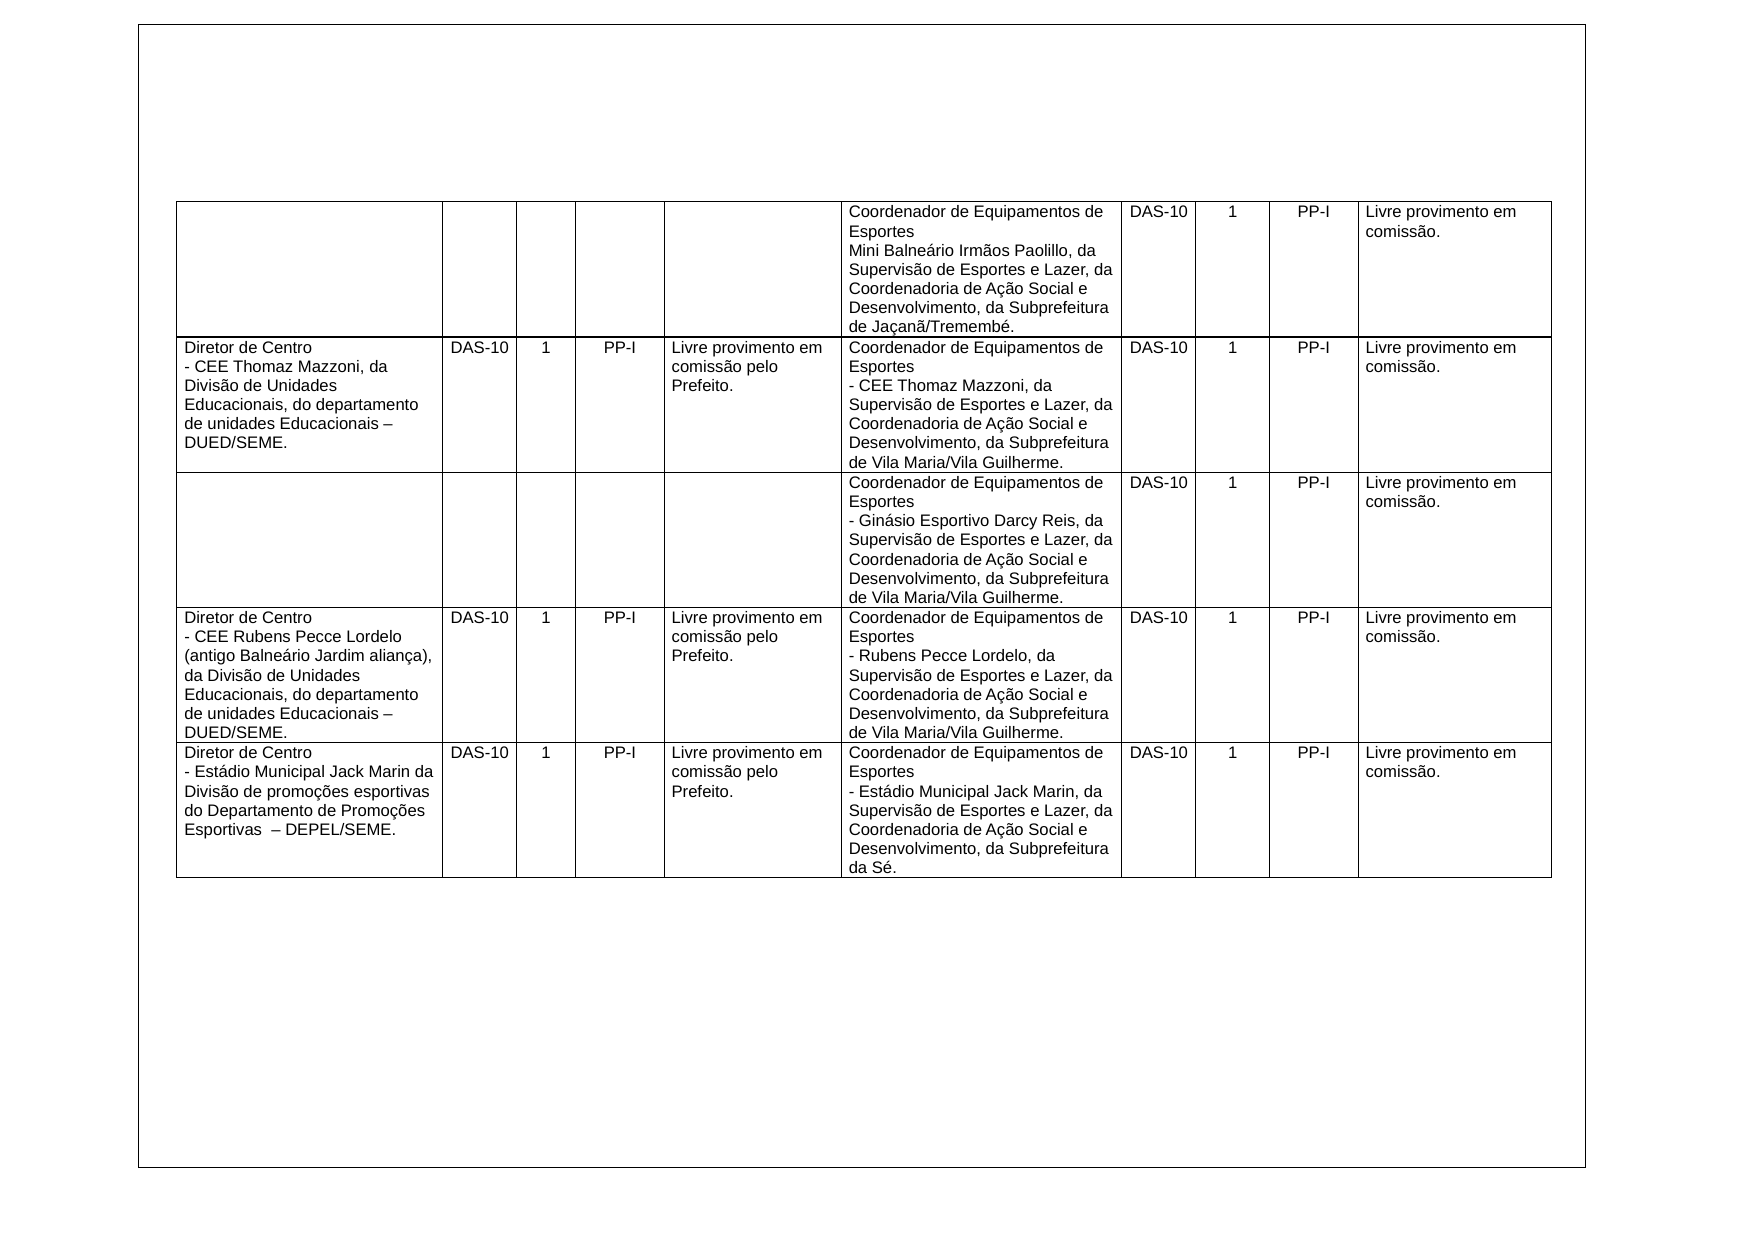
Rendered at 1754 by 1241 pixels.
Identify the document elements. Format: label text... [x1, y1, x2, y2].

table_cell 1 [1196, 338, 1269, 472]
table_cell Livre provimento em comissão. [1359, 743, 1551, 877]
table_header Coordenador de Equipamentos de Esportes Mini Balneário Irmãos Paolillo, da Supervisão de Esportes e Lazer, da Coordenadoria de Ação Social e Desenvolvimento, da Subprefeitura de Jaçanã/Tremembé. [842, 202, 1121, 336]
table_cell Diretor de Centro - Estádio Municipal Jack Marin da Divisão de promoções esportivas do Departamento de Promoções Esportivas – DEPEL/SEME. [177, 743, 442, 877]
table_cell Diretor de Centro - CEE Thomaz Mazzoni, da Divisão de Unidades Educacionais, do departamento de unidades Educacionais – DUED/SEME. [177, 338, 442, 472]
table_cell Livre provimento em comissão pelo Prefeito. [665, 743, 841, 877]
table_cell 1 [517, 338, 575, 472]
table_cell PP-I [576, 608, 664, 742]
table_cell DAS-10 [1122, 743, 1195, 877]
table_cell 1 [1196, 743, 1269, 877]
table_header [177, 202, 442, 336]
table_header [443, 202, 516, 336]
table_cell PP-I [1270, 608, 1358, 742]
table_cell Livre provimento em comissão pelo Prefeito. [665, 338, 841, 472]
table_cell PP-I [1270, 473, 1358, 607]
table_header PP-I [1270, 202, 1358, 336]
table_cell Coordenador de Equipamentos de Esportes - Rubens Pecce Lordelo, da Supervisão de Esportes e Lazer, da Coordenadoria de Ação Social e Desenvolvimento, da Subprefeitura de Vila Maria/Vila Guilherme. [842, 608, 1121, 742]
table_cell PP-I [576, 743, 664, 877]
table_cell DAS-10 [443, 608, 516, 742]
table_cell 1 [517, 743, 575, 877]
table_cell 1 [1196, 608, 1269, 742]
table_cell DAS-10 [443, 743, 516, 877]
table_cell PP-I [576, 338, 664, 472]
table_cell [665, 473, 841, 607]
table_cell 1 [517, 608, 575, 742]
table_cell Livre provimento em comissão. [1359, 338, 1551, 472]
table_cell [576, 473, 664, 607]
table_cell [517, 473, 575, 607]
table_cell DAS-10 [443, 338, 516, 472]
table_header [576, 202, 664, 336]
table_cell DAS-10 [1122, 473, 1195, 607]
table_cell 1 [1196, 473, 1269, 607]
table_cell DAS-10 [1122, 338, 1195, 472]
table_cell Livre provimento em comissão. [1359, 608, 1551, 742]
table_cell DAS-10 [1122, 608, 1195, 742]
table_header [665, 202, 841, 336]
table_cell [443, 473, 516, 607]
table_cell [177, 473, 442, 607]
table_cell Livre provimento em comissão. [1359, 473, 1551, 607]
table_header [517, 202, 575, 336]
table_cell Coordenador de Equipamentos de Esportes - CEE Thomaz Mazzoni, da Supervisão de Esportes e Lazer, da Coordenadoria de Ação Social e Desenvolvimento, da Subprefeitura de Vila Maria/Vila Guilherme. [842, 338, 1121, 472]
table_cell Coordenador de Equipamentos de Esportes - Ginásio Esportivo Darcy Reis, da Supervisão de Esportes e Lazer, da Coordenadoria de Ação Social e Desenvolvimento, da Subprefeitura de Vila Maria/Vila Guilherme. [842, 473, 1121, 607]
table_cell Coordenador de Equipamentos de Esportes - Estádio Municipal Jack Marin, da Supervisão de Esportes e Lazer, da Coordenadoria de Ação Social e Desenvolvimento, da Subprefeitura da Sé. [842, 743, 1121, 877]
table_header 1 [1196, 202, 1269, 336]
table_cell PP-I [1270, 743, 1358, 877]
table_header Livre provimento em comissão. [1359, 202, 1551, 336]
table_cell Livre provimento em comissão pelo Prefeito. [665, 608, 841, 742]
table_header DAS-10 [1122, 202, 1195, 336]
table_cell Diretor de Centro - CEE Rubens Pecce Lordelo (antigo Balneário Jardim aliança), da Divisão de Unidades Educacionais, do departamento de unidades Educacionais – DUED/SEME. [177, 608, 442, 742]
table_cell PP-I [1270, 338, 1358, 472]
